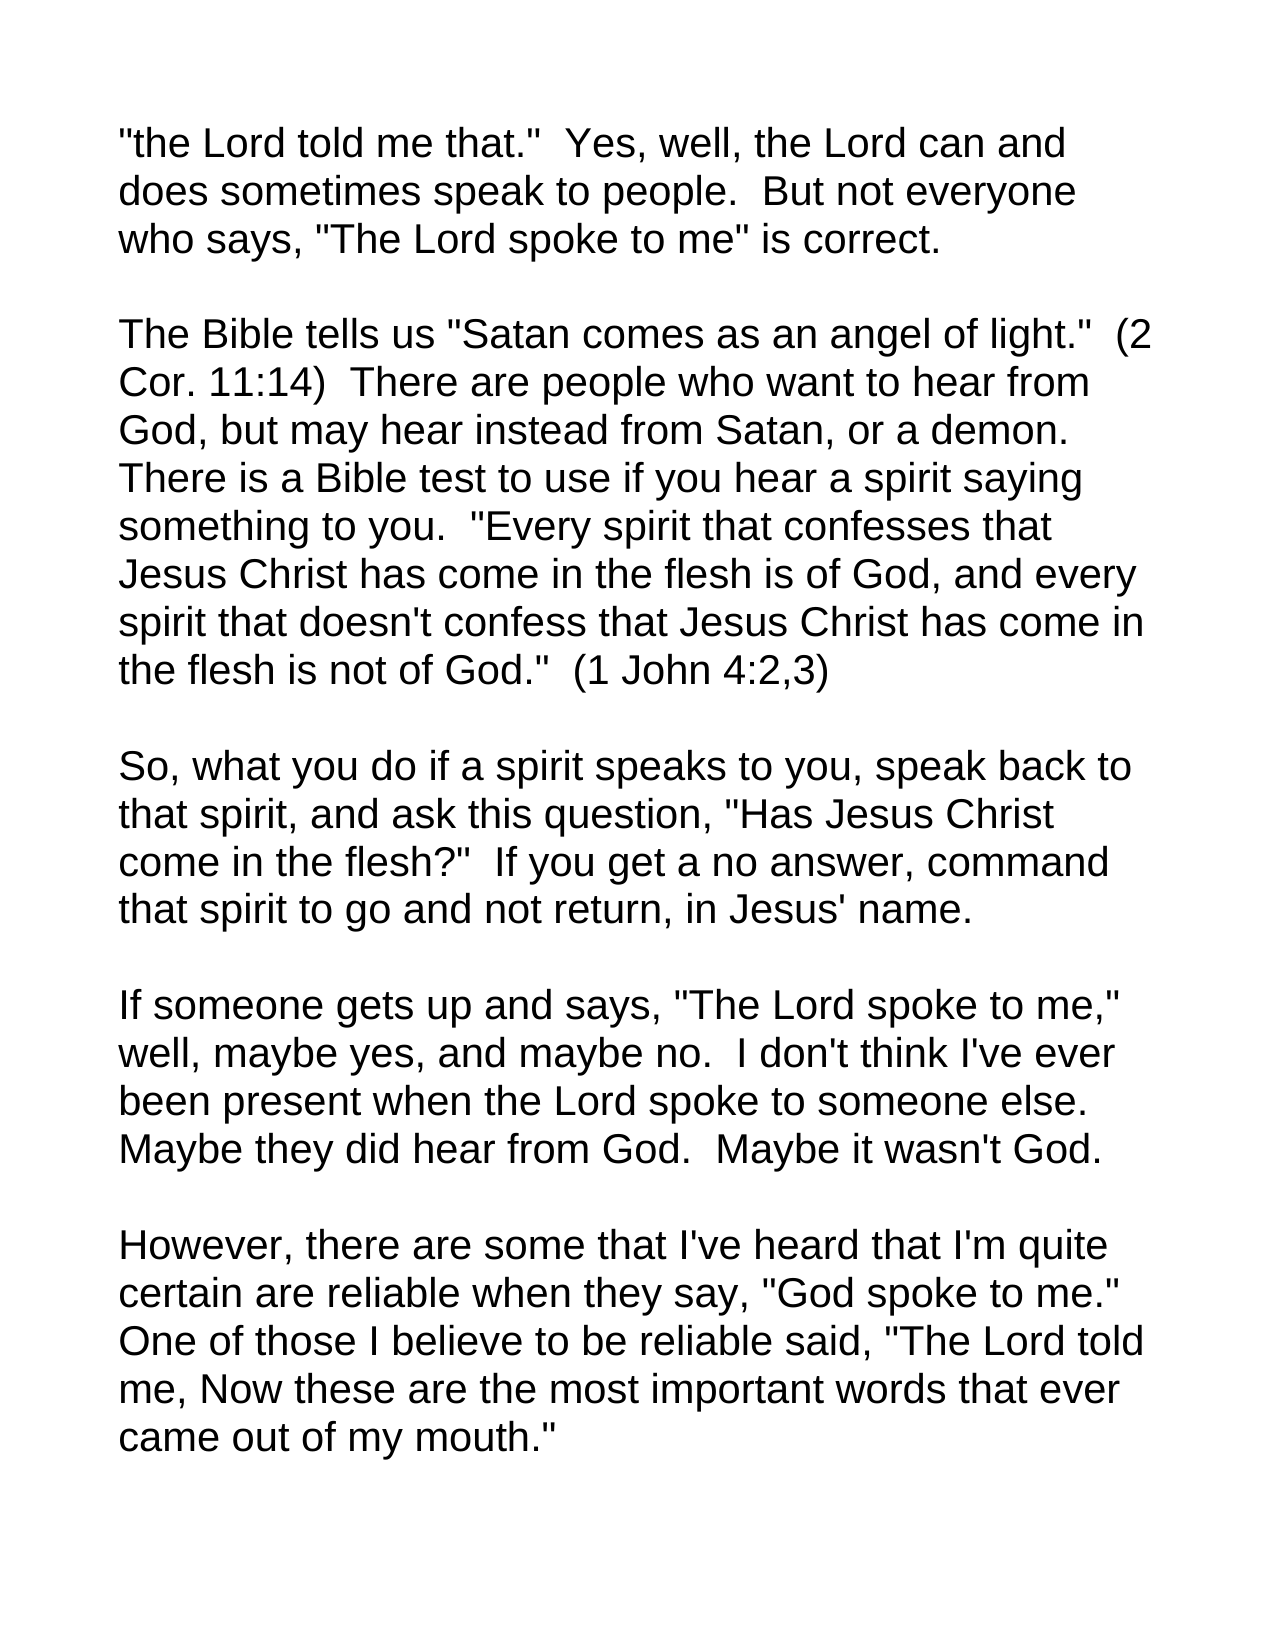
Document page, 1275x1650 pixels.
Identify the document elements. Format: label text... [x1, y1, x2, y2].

text The Bible tells us "Satan comes as an angel of light." (2 Cor. 11:14) There are people who want to hear from God, but may hear instead from Satan, or a demon. There is a Bible test to use if you hear a spirit saying something to you. "Every spirit that confesses that Jesus Christ has come in the flesh is of God, and every spirit that doesn't confess that Jesus Christ has come in the flesh is not of God." (1 John 4:2,3) [118, 310, 1157, 693]
text If someone gets up and says, "The Lord spoke to me," well, maybe yes, and maybe no. I don't think I've ever been present when the Lord spoke to someone else. Maybe they did hear from God. Maybe it wasn't God. [118, 981, 1157, 1172]
text "the Lord told me that." Yes, well, the Lord can and does sometimes speak to people. But not everyone who says, "The Lord spoke to me" is correct. [118, 118, 1157, 262]
text However, there are some that I've heard that I'm quite certain are reliable when they say, "God spoke to me." One of those I believe to be reliable said, "The Lord told me, Now these are the most important words that ever came out of my mouth." [118, 1220, 1157, 1460]
text So, what you do if a spirit speaks to you, speak back to that spirit, and ask this question, "Has Jesus Christ come in the flesh?" If you get a no answer, command that spirit to go and not return, in Jesus' name. [118, 741, 1157, 933]
